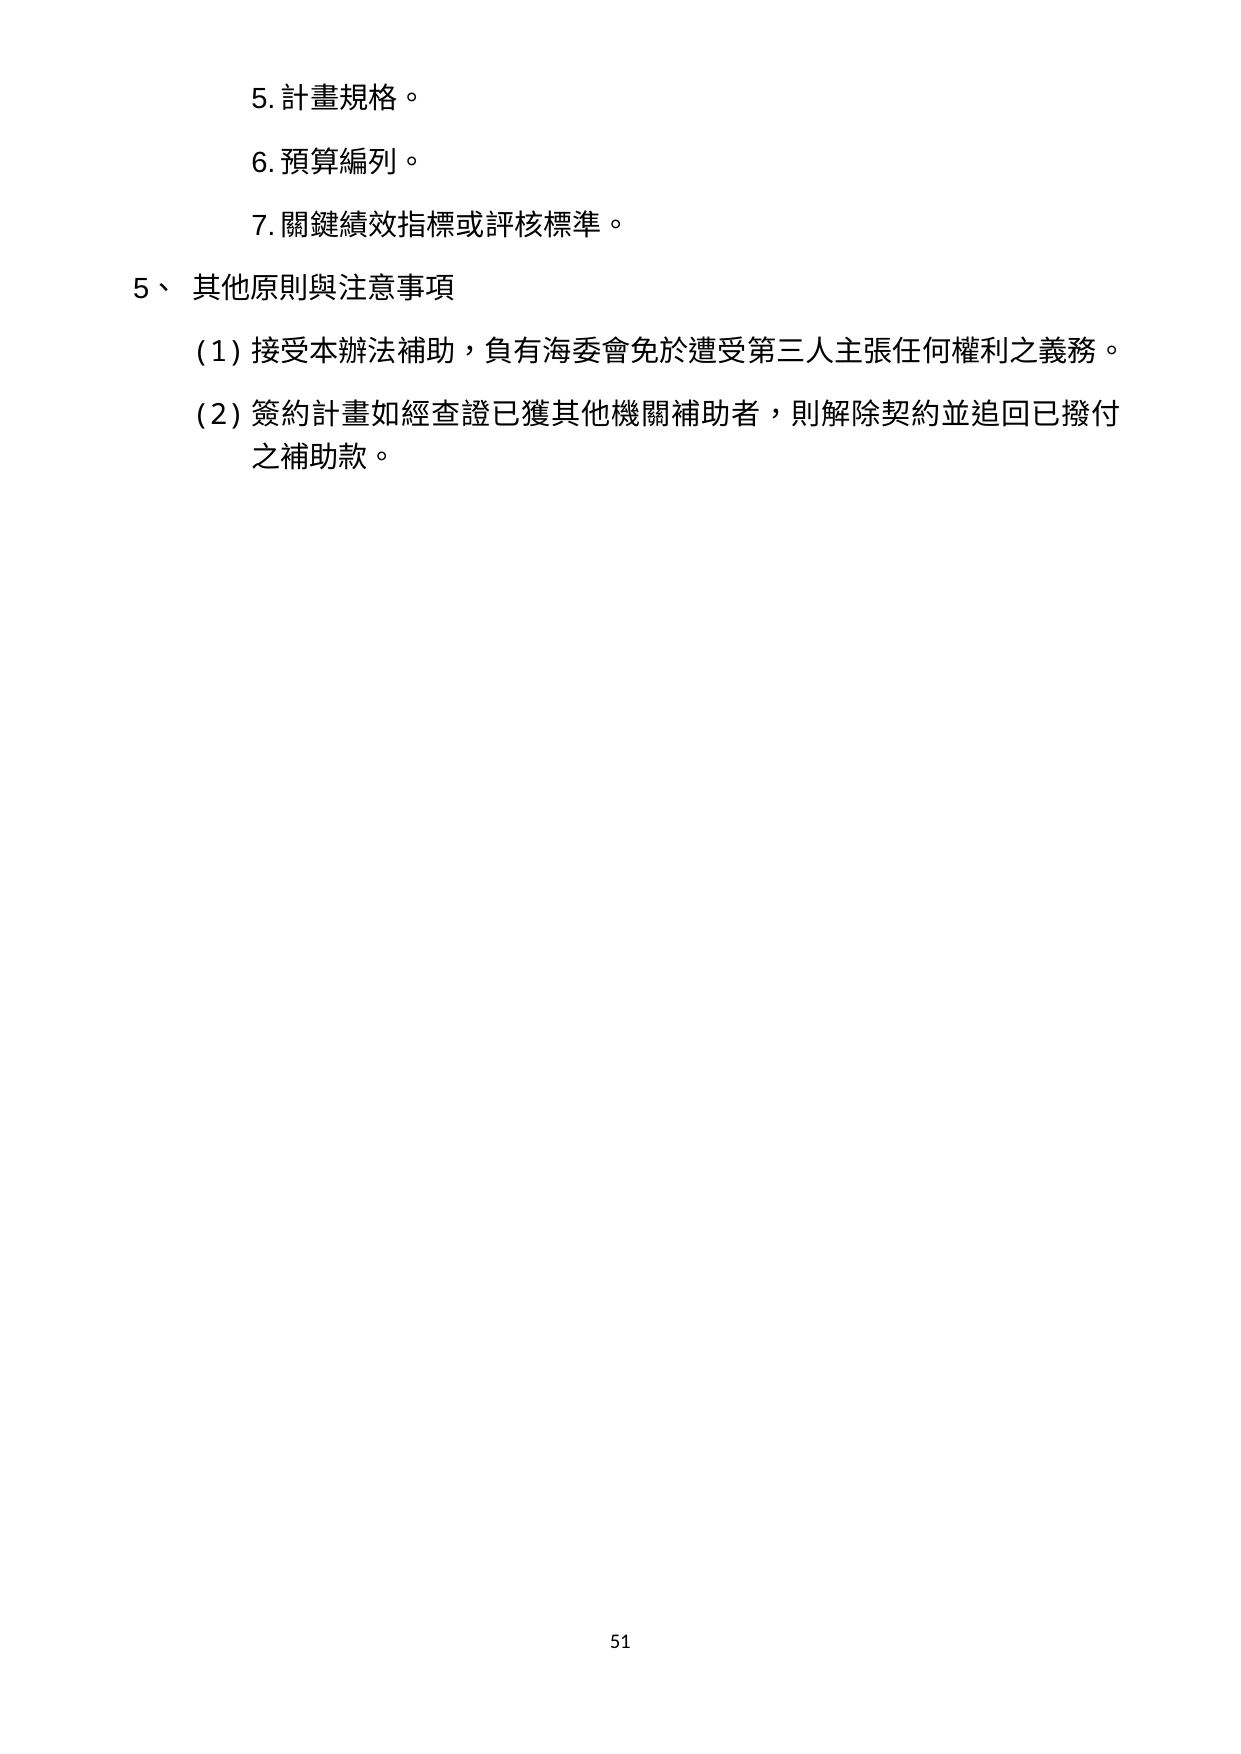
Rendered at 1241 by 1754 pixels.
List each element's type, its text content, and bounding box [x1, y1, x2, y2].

list 其他原則與注意事項 [133, 264, 1122, 307]
list 簽約計畫如經查證已獲其他機關補助者，則解除契約並追回已撥付之補助款。 [192, 391, 1122, 475]
list 計畫規格。 [251, 75, 1122, 117]
list 預算編列。 [251, 138, 1122, 180]
list 關鍵績效指標或評核標準。 [251, 201, 1122, 243]
list 接受本辦法補助，負有海委會免於遭受第三人主張任何權利之義務。 [192, 327, 1122, 370]
